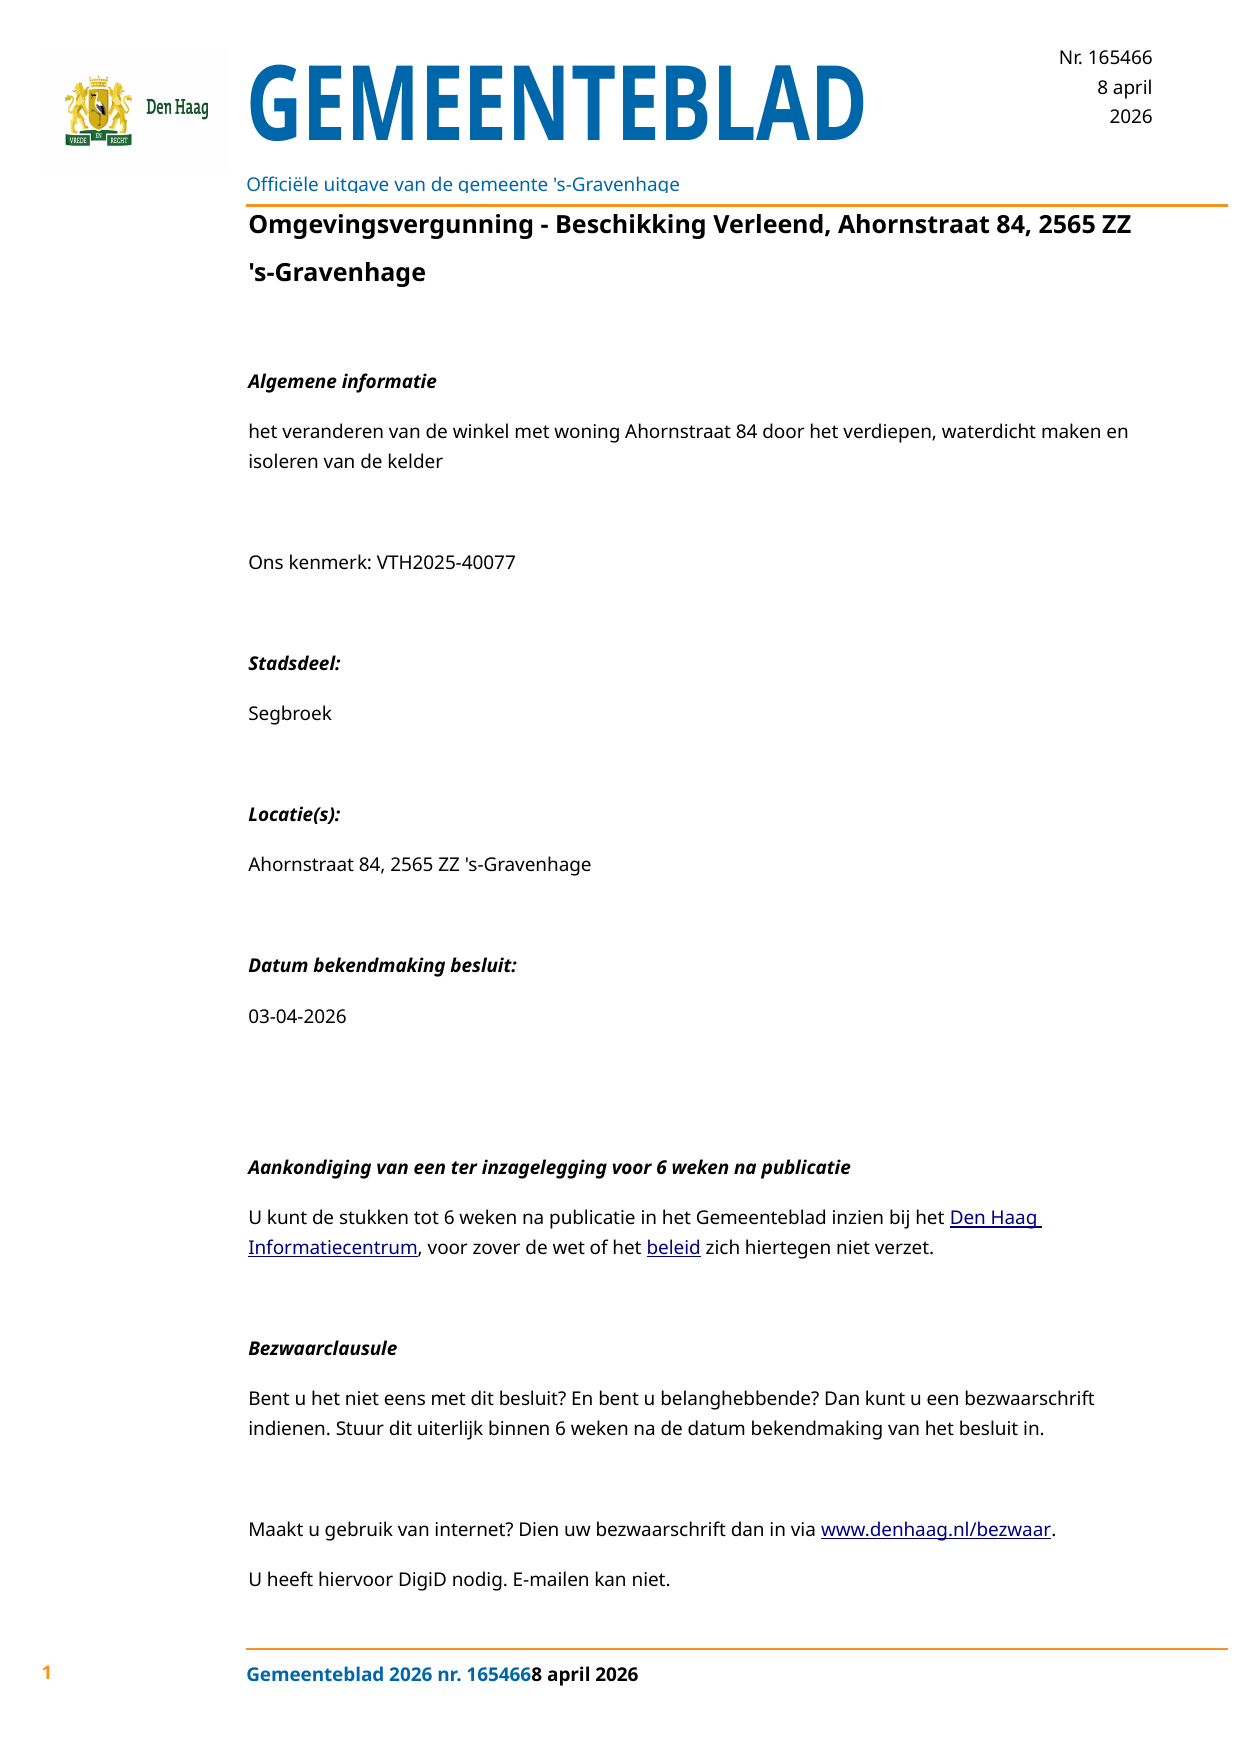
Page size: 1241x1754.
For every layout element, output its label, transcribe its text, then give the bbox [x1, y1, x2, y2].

text Maakt u gebruik van internet? Dien uw bezwaarschrift dan in via www.denhaag.nl/bezwaar. [248, 1516, 1152, 1542]
text Locatie(s): [248, 801, 1152, 827]
text Datum bekendmaking besluit: [248, 952, 1152, 978]
text Omgevingsvergunning - Beschikking Verleend, Ahornstraat 84, 2565 ZZ 's-Gravenhage [248, 207, 1152, 288]
text Bezwaarclausule [248, 1335, 1152, 1361]
text 03-04-2026 [248, 1003, 1152, 1029]
text Ahornstraat 84, 2565 ZZ 's-Gravenhage [248, 852, 1152, 877]
text U kunt de stukken tot 6 weken na publicatie in het Gemeenteblad inzien bij het Den Haag Informatiecentrum, voor zover de wet of het beleid zich hiertegen niet verzet. [248, 1204, 1152, 1260]
text Aankondiging van een ter inzagelegging voor 6 weken na publicatie [248, 1154, 1152, 1180]
text Segbroek [248, 700, 1152, 726]
picture [41, 47, 231, 172]
text Stadsdeel: [248, 650, 1152, 676]
text Bent u het niet eens met dit besluit? En bent u belanghebbende? Dan kunt u een bezwaarschrift indienen. Stuur dit uiterlijk binnen 6 weken na de datum bekendmaking van het besluit in. [248, 1385, 1152, 1441]
text het veranderen van de winkel met woning Ahornstraat 84 door het verdiepen, waterdicht maken en isoleren van de kelder [248, 419, 1152, 474]
text Ons kenmerk: VTH2025-40077 [248, 549, 1152, 575]
text Algemene informatie [248, 368, 1152, 394]
text U heeft hiervoor DigiD nodig. E-mailen kan niet. [248, 1566, 1152, 1592]
